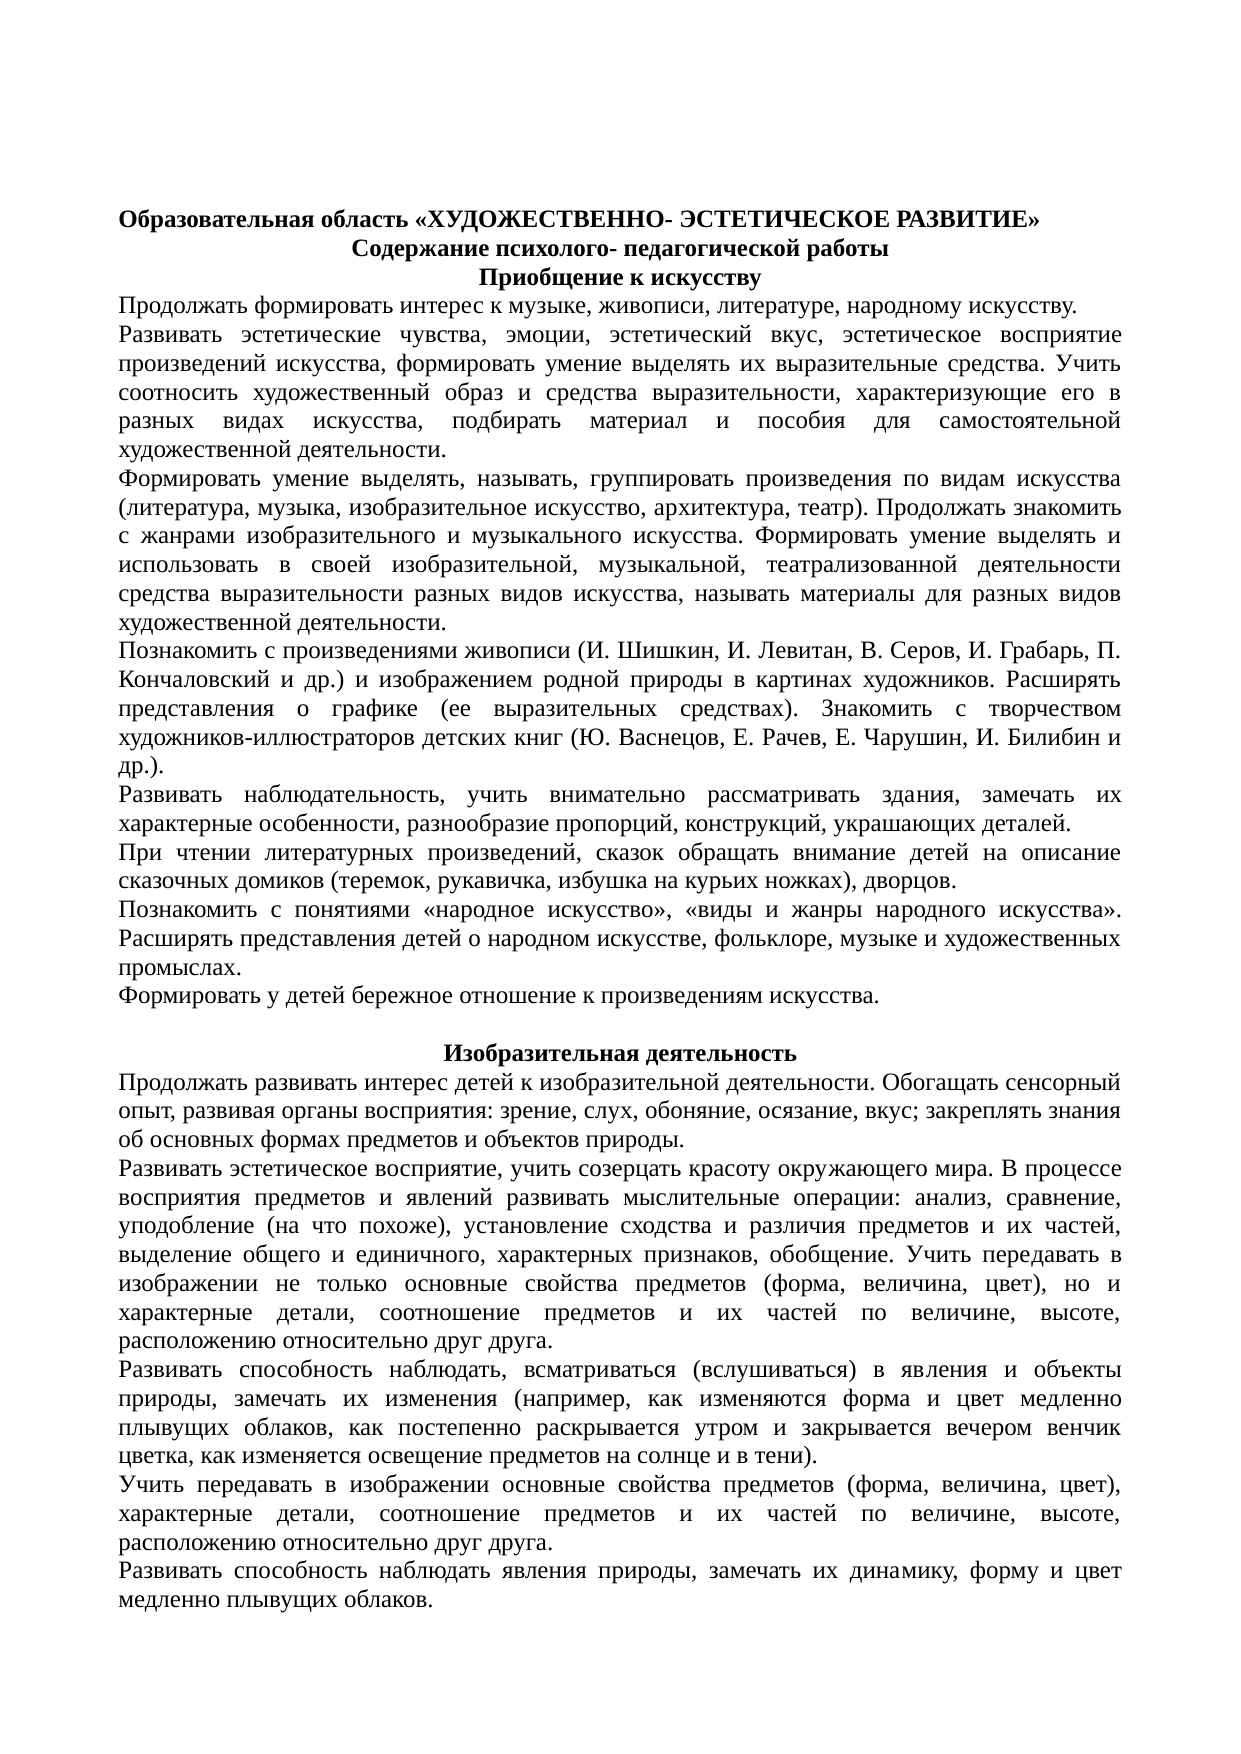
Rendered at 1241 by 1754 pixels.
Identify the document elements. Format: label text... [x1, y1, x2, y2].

text Развивать эстетическое восприятие, учить созерцать красоту окру­жающего мира. В процессе восприятия предметов и явлений развивать мыслительные операции: анализ, сравнение, уподобление (на что похо­же), установление сходства и различия предметов и их частей, выделение общего и единичного, характерных признаков, обобщение. Учить пере­давать в изображении не только основные свойства предметов (форма, величина, цвет), но и характерные детали, соотношение предметов и их частей по величине, высоте, расположению относительно друг друга. [118, 1153, 1122, 1354]
text Развивать эстетические чувства, эмоции, эстетический вкус, эстетичес­кое восприятие произведений искусства, формировать умение выделять их выразительные средства. Учить соотносить художественный образ и средства выразительности, характеризующие его в разных видах искусства, подбирать материал и пособия для самостоятельной художественной деятельности. [118, 319, 1122, 463]
text Развивать способность наблюдать явления природы, замечать их дина­мику, форму и цвет медленно плывущих облаков. [118, 1556, 1122, 1613]
text Познакомить с понятиями «народное искусство», «виды и жанры на­родного искусства». Расширять представления детей о народном искусстве, фольклоре, музыке и художественных промыслах. [118, 894, 1122, 981]
text Изобразительная деятельность [118, 1038, 1122, 1067]
text Учить передавать в изображении основные свойства предметов (форма, величина, цвет), характерные детали, соотношение предметов и их частей по величине, высоте, расположению относительно друг друга. [118, 1469, 1122, 1556]
text Продолжать формировать интерес к музыке, живописи, литературе, народному искусству. [118, 291, 1122, 319]
text Познакомить с произведениями живописи (И. Шишкин, И. Левитан, В. Серов, И. Грабарь, П. Кончаловский и др.) и изображением родной природы в картинах художников. Расширять представления о графике (ее выразительных средствах). Знакомить с творчеством художников-иллюст­раторов детских книг (Ю. Васнецов, Е. Рачев, Е. Чарушин, И. Билибин и др.). [118, 636, 1122, 779]
text Продолжать развивать интерес детей к изобразительной деятельности. Обогащать сенсорный опыт, развивая органы восприятия: зрение, слух, обоняние, осязание, вкус; закреплять знания об основных формах пред­метов и объектов природы. [118, 1067, 1122, 1153]
text Развивать наблюдательность, учить внимательно рассматривать зда­ния, замечать их характерные особенности, разнообразие пропорций, конструкций, украшающих деталей. [118, 779, 1122, 837]
text Содержание психолого- педагогической работы [118, 233, 1122, 262]
text Приобщение к искусству [118, 262, 1122, 291]
text При чтении литературных произведений, сказок обращать внимание детей на описание сказочных домиков (теремок, рукавичка, избушка на курьих ножках), дворцов. [118, 837, 1122, 894]
text Формировать умение выделять, называть, группировать произведения по видам искусства (литература, музыка, изобразительное искусство, ар­хитектура, театр). Продолжать знакомить с жанрами изобразительного и музыкального искусства. Формировать умение выделять и использовать в своей изобразительной, музыкальной, театрализованной деятельности средства выразительности разных видов искусства, называть материалы для разных видов художественной деятельности. [118, 463, 1122, 636]
text Развивать способность наблюдать, всматриваться (вслушиваться) в яв­ления и объекты природы, замечать их изменения (например, как изменяют­ся форма и цвет медленно плывущих облаков, как постепенно раскрывается утром и закрывается вечером венчик цветка, как изменяется освещение предметов на солнце и в тени). [118, 1354, 1122, 1469]
text Образовательная область «ХУДОЖЕСТВЕННО- ЭСТЕТИЧЕСКОЕ РАЗВИТИЕ» [118, 204, 1122, 233]
text Формировать у детей бережное отношение к произведениям искусства. [118, 981, 1122, 1009]
